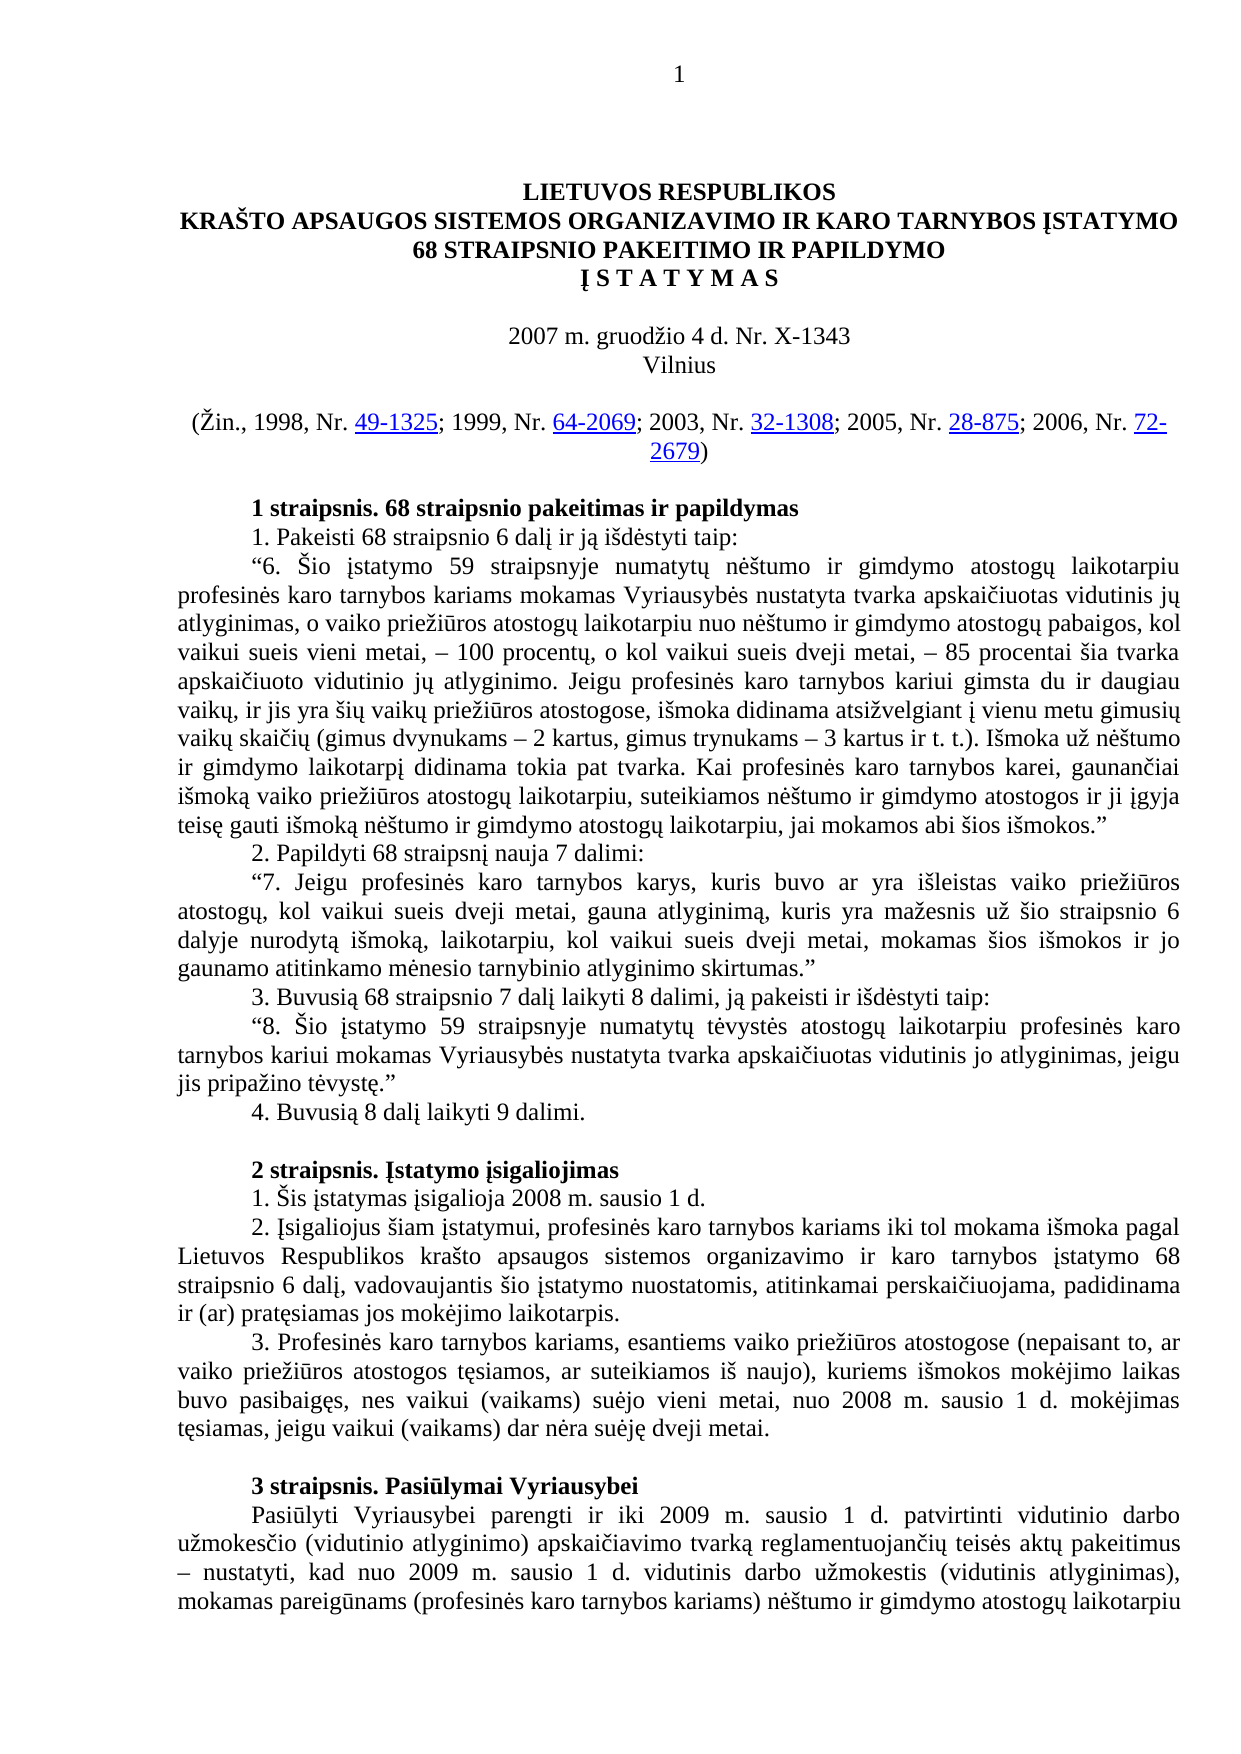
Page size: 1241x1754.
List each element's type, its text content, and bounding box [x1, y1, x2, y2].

text Vilnius [177, 350, 1181, 378]
text (Žin., 1998, Nr. 49-1325; 1999, Nr. 64-2069; 2003, Nr. 32-1308; 2005, Nr. 28-875; 2006, Nr. 72-2679) [177, 407, 1181, 465]
text 3 straipsnis. Pasiūlymai Vyriausybei [177, 1471, 1181, 1500]
text 3. Buvusią 68 straipsnio 7 dalį laikyti 8 dalimi, ją pakeisti ir išdėstyti taip: [177, 982, 1181, 1011]
text “6. Šio įstatymo 59 straipsnyje numatytų nėštumo ir gimdymo atostogų laikotarpiu profesinės karo tarnybos kariams mokamas Vyriausybės nustatyta tvarka apskaičiuotas vidutinis jų atlyginimas, o vaiko priežiūros atostogų laikotarpiu nuo nėštumo ir gimdymo atostogų pabaigos, kol vaikui sueis vieni metai, – 100 procentų, o kol vaikui sueis dveji metai, – 85 procentai šia tvarka apskaičiuoto vidutinio jų atlyginimo. Jeigu profesinės karo tarnybos kariui gimsta du ir daugiau vaikų, ir jis yra šių vaikų priežiūros atostogose, išmoka didinama atsižvelgiant į vienu metu gimusių vaikų skaičių (gimus dvynukams – 2 kartus, gimus trynukams – 3 kartus ir t. t.). Išmoka už nėštumo ir gimdymo laikotarpį didinama tokia pat tvarka. Kai profesinės karo tarnybos karei, gaunančiai išmoką vaiko priežiūros atostogų laikotarpiu, suteikiamos nėštumo ir gimdymo atostogos ir ji įgyja teisę gauti išmoką nėštumo ir gimdymo atostogų laikotarpiu, jai mokamos abi šios išmokos.” [177, 551, 1181, 838]
text 1. Pakeisti 68 straipsnio 6 dalį ir ją išdėstyti taip: [177, 522, 1181, 551]
text LIETUVOS RESPUBLIKOS [177, 177, 1181, 206]
text Pasiūlyti Vyriausybei parengti ir iki 2009 m. sausio 1 d. patvirtinti vidutinio darbo užmokesčio (vidutinio atlyginimo) apskaičiavimo tvarką reglamentuojančių teisės aktų pakeitimus – nustatyti, kad nuo 2009 m. sausio 1 d. vidutinis darbo užmokestis (vidutinis atlyginimas), mokamas pareigūnams (profesinės karo tarnybos kariams) nėštumo ir gimdymo atostogų laikotarpiu [177, 1500, 1181, 1615]
text 4. Buvusią 8 dalį laikyti 9 dalimi. [177, 1097, 1181, 1126]
text 2. Papildyti 68 straipsnį nauja 7 dalimi: [177, 838, 1181, 867]
text KRAŠTO APSAUGOS SISTEMOS ORGANIZAVIMO IR KARO TARNYBOS ĮSTATYMO 68 STRAIPSNIO PAKEITIMO IR PAPILDYMO [177, 206, 1181, 263]
text 2007 m. gruodžio 4 d. Nr. X-1343 [177, 321, 1181, 350]
text 2 straipsnis. Įstatymo įsigaliojimas [177, 1155, 1181, 1183]
text “7. Jeigu profesinės karo tarnybos karys, kuris buvo ar yra išleistas vaiko priežiūros atostogų, kol vaikui sueis dveji metai, gauna atlyginimą, kuris yra mažesnis už šio straipsnio 6 dalyje nurodytą išmoką, laikotarpiu, kol vaikui sueis dveji metai, mokamas šios išmokos ir jo gaunamo atitinkamo mėnesio tarnybinio atlyginimo skirtumas.” [177, 867, 1181, 982]
text 1 straipsnis. 68 straipsnio pakeitimas ir papildymas [177, 493, 1181, 522]
text 3. Profesinės karo tarnybos kariams, esantiems vaiko priežiūros atostogose (nepaisant to, ar vaiko priežiūros atostogos tęsiamos, ar suteikiamos iš naujo), kuriems išmokos mokėjimo laikas buvo pasibaigęs, nes vaikui (vaikams) suėjo vieni metai, nuo 2008 m. sausio 1 d. mokėjimas tęsiamas, jeigu vaikui (vaikams) dar nėra suėję dveji metai. [177, 1327, 1181, 1442]
text 1. Šis įstatymas įsigalioja 2008 m. sausio 1 d. [177, 1183, 1181, 1212]
text 2. Įsigaliojus šiam įstatymui, profesinės karo tarnybos kariams iki tol mokama išmoka pagal Lietuvos Respublikos krašto apsaugos sistemos organizavimo ir karo tarnybos įstatymo 68 straipsnio 6 dalį, vadovaujantis šio įstatymo nuostatomis, atitinkamai perskaičiuojama, padidinama ir (ar) pratęsiamas jos mokėjimo laikotarpis. [177, 1212, 1181, 1327]
text “8. Šio įstatymo 59 straipsnyje numatytų tėvystės atostogų laikotarpiu profesinės karo tarnybos kariui mokamas Vyriausybės nustatyta tvarka apskaičiuotas vidutinis jo atlyginimas, jeigu jis pripažino tėvystę.” [177, 1011, 1181, 1097]
text Į S T A T Y M A S [177, 263, 1181, 292]
